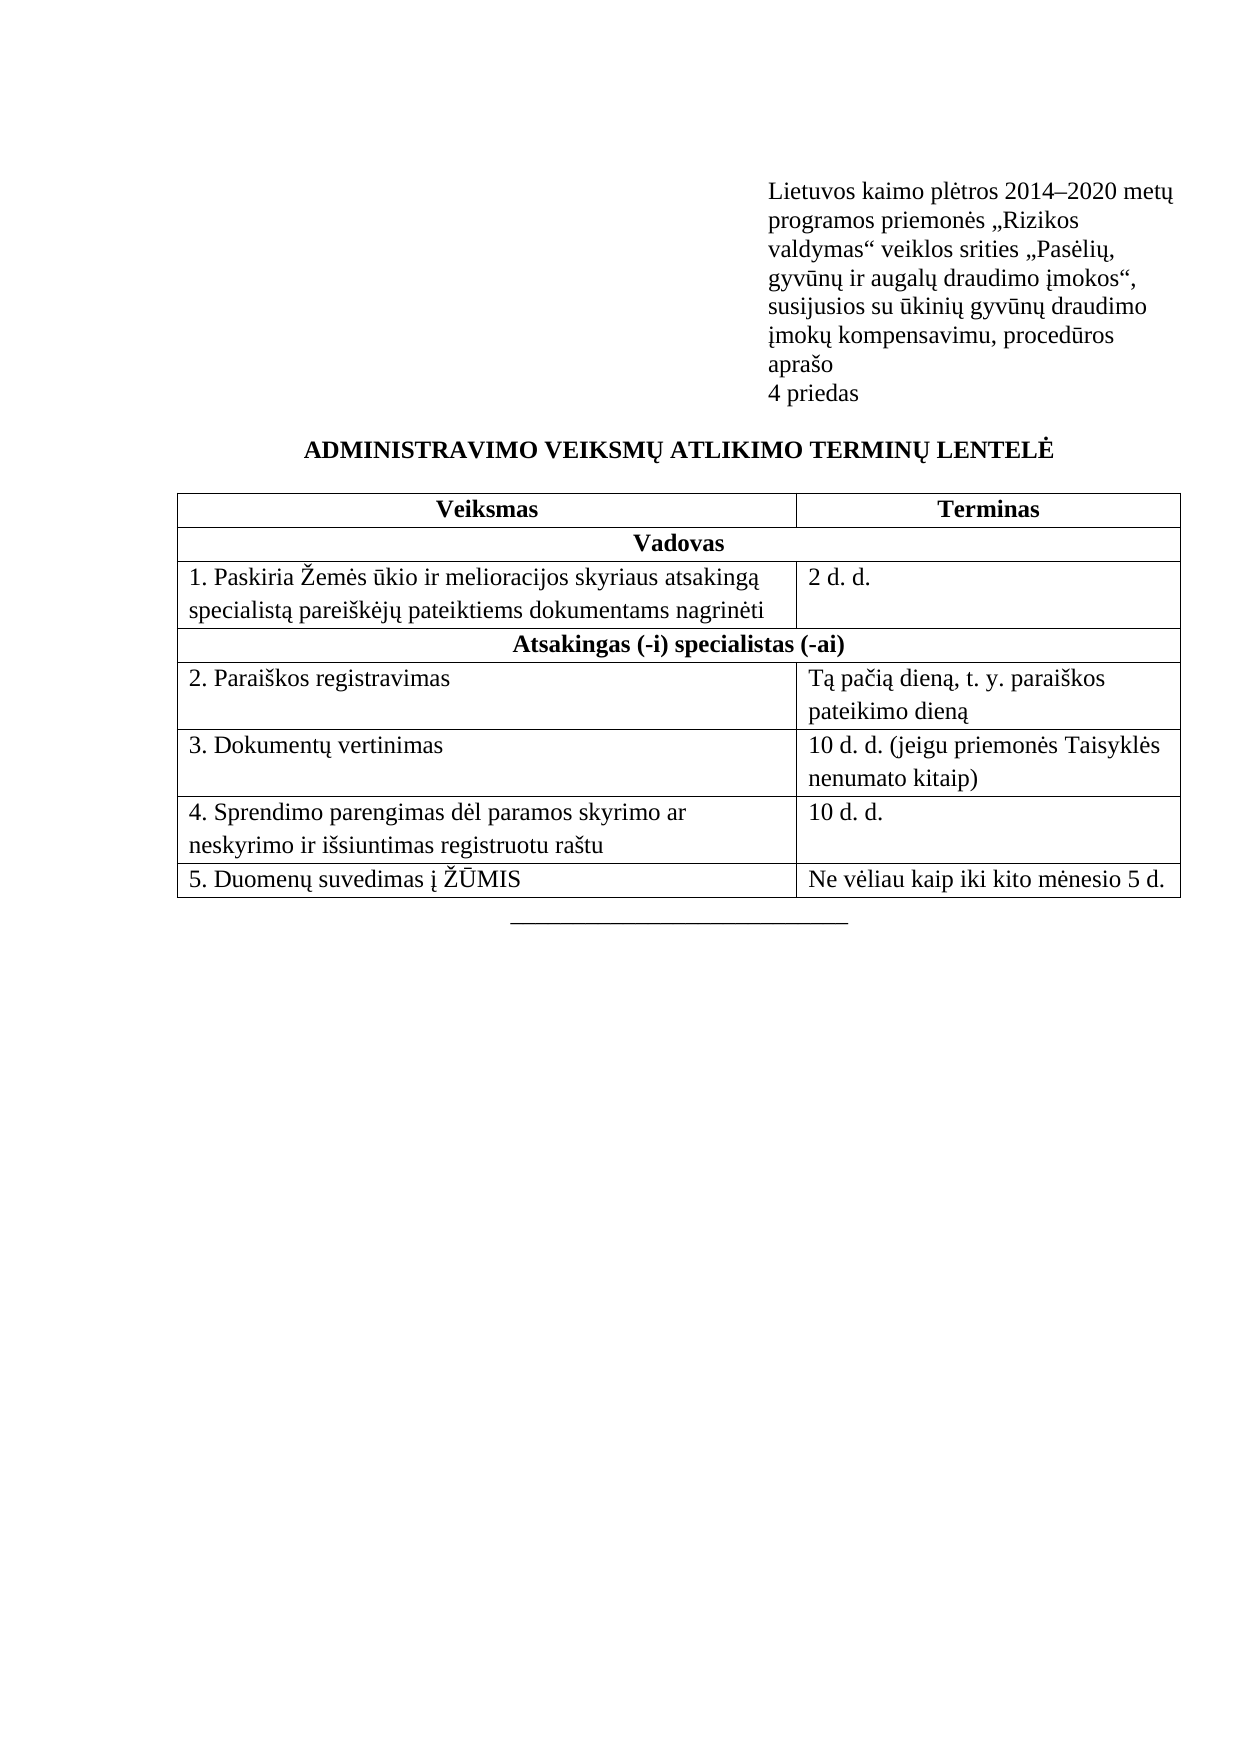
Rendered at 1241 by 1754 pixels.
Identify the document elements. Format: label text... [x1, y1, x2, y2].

table_cell 10 d. d. [797, 797, 1180, 863]
text susijusios su ūkinių gyvūnų draudimo [768, 291, 1181, 320]
text Lietuvos kaimo plėtros 2014–2020 metų [768, 176, 1181, 205]
table_header Veiksmas [178, 494, 796, 527]
text ___________________________ [177, 898, 1181, 927]
table_cell 2. Paraiškos registravimas [178, 663, 796, 729]
text gyvūnų ir augalų draudimo įmokos“, [768, 263, 1181, 291]
text programos priemonės „Rizikos [768, 205, 1181, 234]
text valdymas“ veiklos srities „Pasėlių, [768, 234, 1181, 263]
text įmokų kompensavimu, procedūros [768, 320, 1181, 349]
table_cell 2 d. d. [797, 562, 1180, 628]
table_cell Tą pačią dieną, t. y. paraiškos pateikimo dieną [797, 663, 1180, 729]
table_cell 4. Sprendimo parengimas dėl paramos skyrimo ar neskyrimo ir išsiuntimas registruotu raštu [178, 797, 796, 863]
table_cell 5. Duomenų suvedimas į ŽŪMIS [178, 864, 796, 897]
text aprašo [768, 349, 1181, 378]
text ADMINISTRAVIMO VEIKSMŲ ATLIKIMO TERMINŲ LENTELĖ [177, 435, 1181, 464]
table_cell 3. Dokumentų vertinimas [178, 730, 796, 796]
text 4 priedas [768, 378, 1181, 406]
table_header Terminas [797, 494, 1180, 527]
table_cell 1. Paskiria Žemės ūkio ir melioracijos skyriaus atsakingą specialistą pareiškėjų pateiktiems dokumentams nagrinėti [178, 562, 796, 628]
table_cell Atsakingas (-i) specialistas (-ai) [178, 629, 1180, 662]
table_cell 10 d. d. (jeigu priemonės Taisyklės nenumato kitaip) [797, 730, 1180, 796]
table_cell Ne vėliau kaip iki kito mėnesio 5 d. [797, 864, 1180, 897]
table_cell Vadovas [178, 528, 1180, 561]
